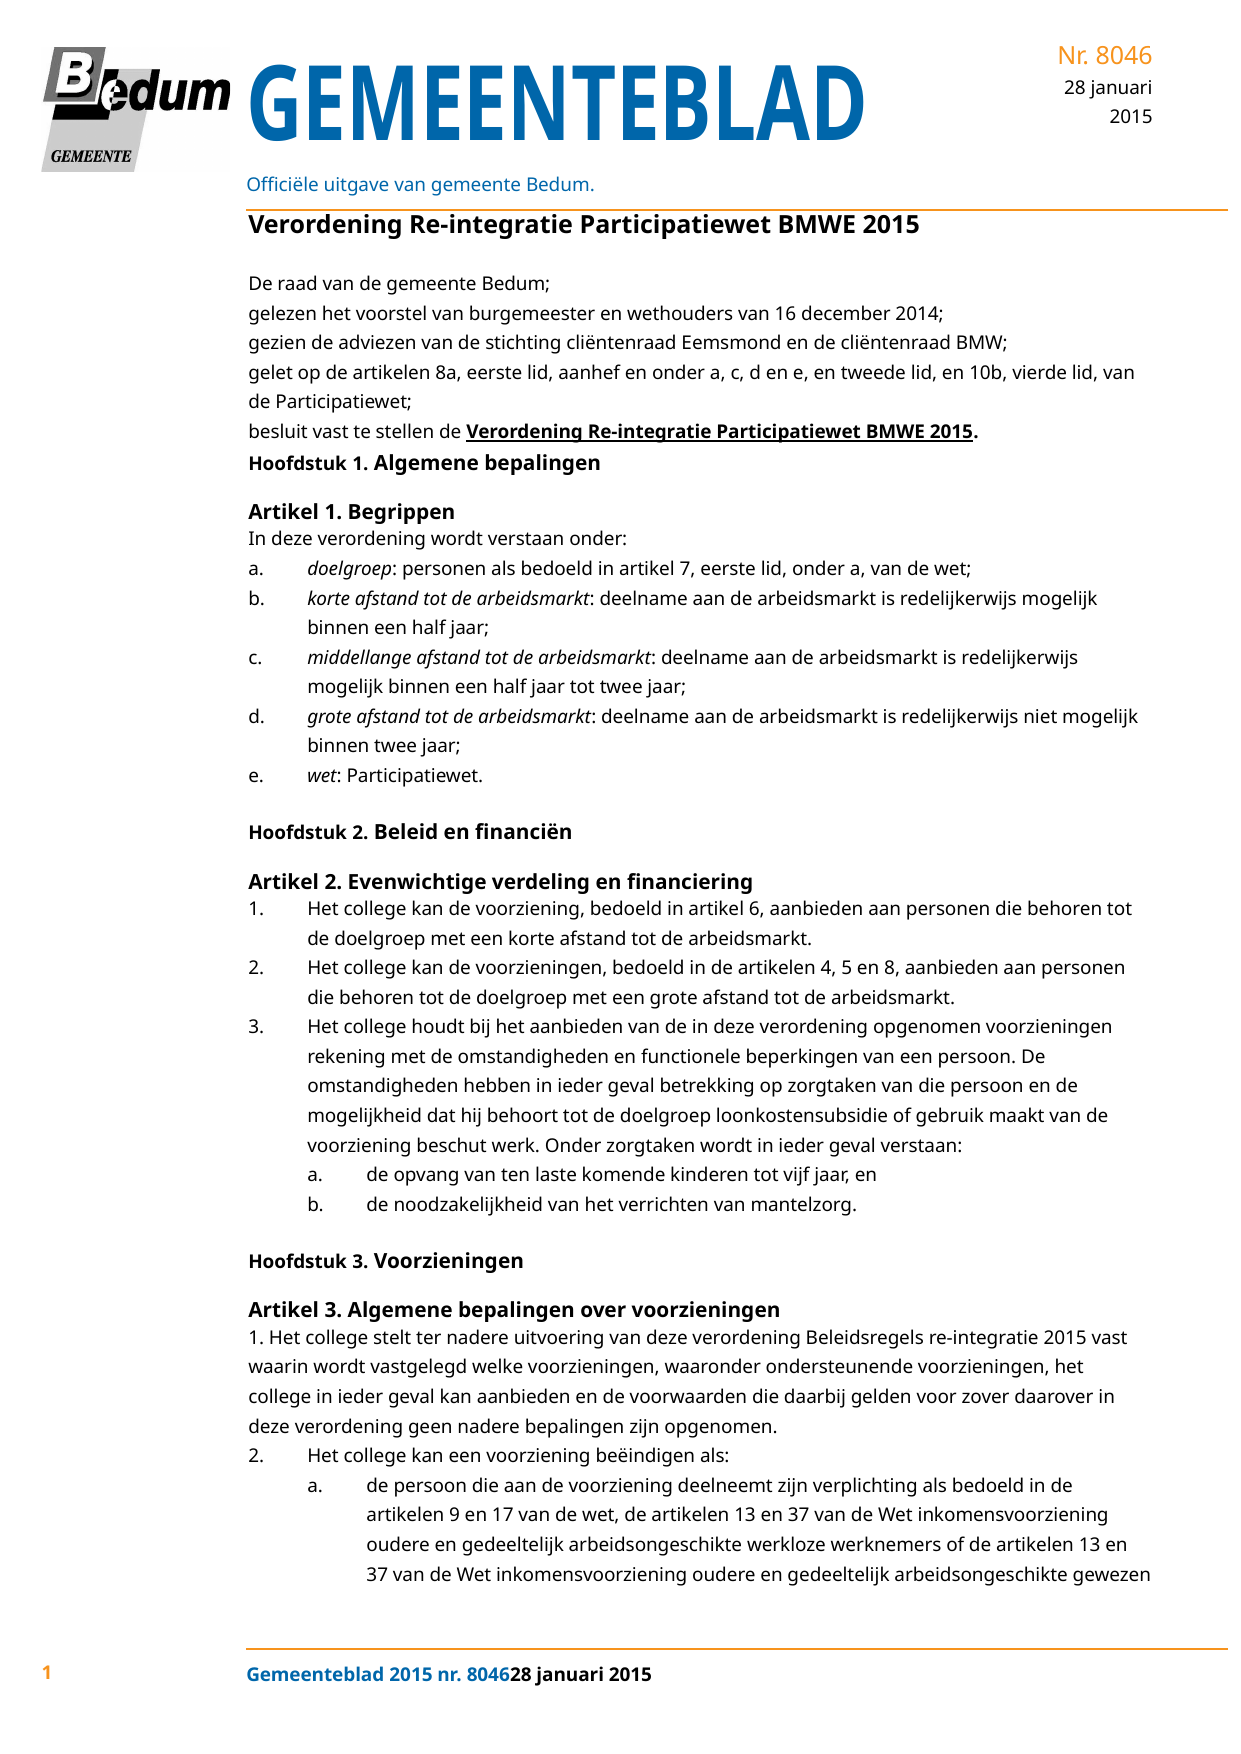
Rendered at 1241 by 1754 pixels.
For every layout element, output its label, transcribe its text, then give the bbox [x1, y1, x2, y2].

text gezien de adviezen van de stichting cliëntenraad Eemsmond en de cliëntenraad BMW; [248, 329, 1152, 355]
text Artikel 2. Evenwichtige verdeling en financiering [248, 867, 1152, 895]
list grote afstand tot de arbeidsmarkt: deelname aan de arbeidsmarkt is redelijkerwijs niet mogelijk binnen twee jaar; [248, 703, 1152, 758]
text 1. Het college stelt ter nadere uitvoering van deze verordening Beleidsregels re-integratie 2015 vast waarin wordt vastgelegd welke voorzieningen, waaronder ondersteunende voorzieningen, het college in ieder geval kan aanbieden en de voorwaarden die daarbij gelden voor zover daarover in deze verordening geen nadere bepalingen zijn opgenomen. [248, 1324, 1152, 1438]
text Verordening Re-integratie Participatiewet BMWE 2015 [248, 211, 1152, 241]
text Artikel 1. Begrippen [248, 497, 1152, 526]
list wet: Participatiewet. [248, 762, 1152, 788]
text Hoofdstuk 2. Beleid en financiën [248, 817, 1152, 846]
text Artikel 3. Algemene bepalingen over voorzieningen [248, 1296, 1152, 1324]
list doelgroep: personen als bedoeld in artikel 7, eerste lid, onder a, van de wet; [248, 555, 1152, 581]
text Hoofdstuk 3. Voorzieningen [248, 1246, 1152, 1275]
text In deze verordening wordt verstaan onder: [248, 526, 1152, 551]
list Het college kan de voorzieningen, bedoeld in de artikelen 4, 5 en 8, aanbieden aan personen die behoren tot de doelgroep met een grote afstand tot de arbeidsmarkt. [248, 954, 1152, 1010]
list de persoon die aan de voorziening deelneemt zijn verplichting als bedoeld in de artikelen 9 en 17 van de wet, de artikelen 13 en 37 van de Wet inkomensvoorziening oudere en gedeeltelijk arbeidsongeschikte werkloze werknemers of de artikelen 13 en 37 van de Wet inkomensvoorziening oudere en gedeeltelijk arbeidsongeschikte gewezen [307, 1472, 1152, 1586]
list korte afstand tot de arbeidsmarkt: deelname aan de arbeidsmarkt is redelijkerwijs mogelijk binnen een half jaar; [248, 585, 1152, 640]
text gelezen het voorstel van burgemeester en wethouders van 16 december 2014; [248, 300, 1152, 326]
list Het college kan een voorziening beëindigen als: [248, 1442, 1152, 1468]
list Het college houdt bij het aanbieden van de in deze verordening opgenomen voorzieningen rekening met de omstandigheden en functionele beperkingen van een persoon. De omstandigheden hebben in ieder geval betrekking op zorgtaken van die persoon en de mogelijkheid dat hij behoort tot de doelgroep loonkostensubsidie of gebruik maakt van de voorziening beschut werk. Onder zorgtaken wordt in ieder geval verstaan: [248, 1013, 1152, 1158]
picture [41, 47, 231, 172]
text gelet op de artikelen 8a, eerste lid, aanhef en onder a, c, d en e, en tweede lid, en 10b, vierde lid, van de Participatiewet; [248, 359, 1152, 414]
text besluit vast te stellen de Verordening Re-integratie Participatiewet BMWE 2015. [248, 418, 1152, 444]
list de opvang van ten laste komende kinderen tot vijf jaar, en [307, 1161, 1152, 1187]
list middellange afstand tot de arbeidsmarkt: deelname aan de arbeidsmarkt is redelijkerwijs mogelijk binnen een half jaar tot twee jaar; [248, 644, 1152, 699]
list de noodzakelijkheid van het verrichten van mantelzorg. [307, 1191, 1152, 1217]
text De raad van de gemeente Bedum; [248, 270, 1152, 296]
text Hoofdstuk 1. Algemene bepalingen [248, 448, 1152, 476]
list Het college kan de voorziening, bedoeld in artikel 6, aanbieden aan personen die behoren tot de doelgroep met een korte afstand tot de arbeidsmarkt. [248, 895, 1152, 951]
